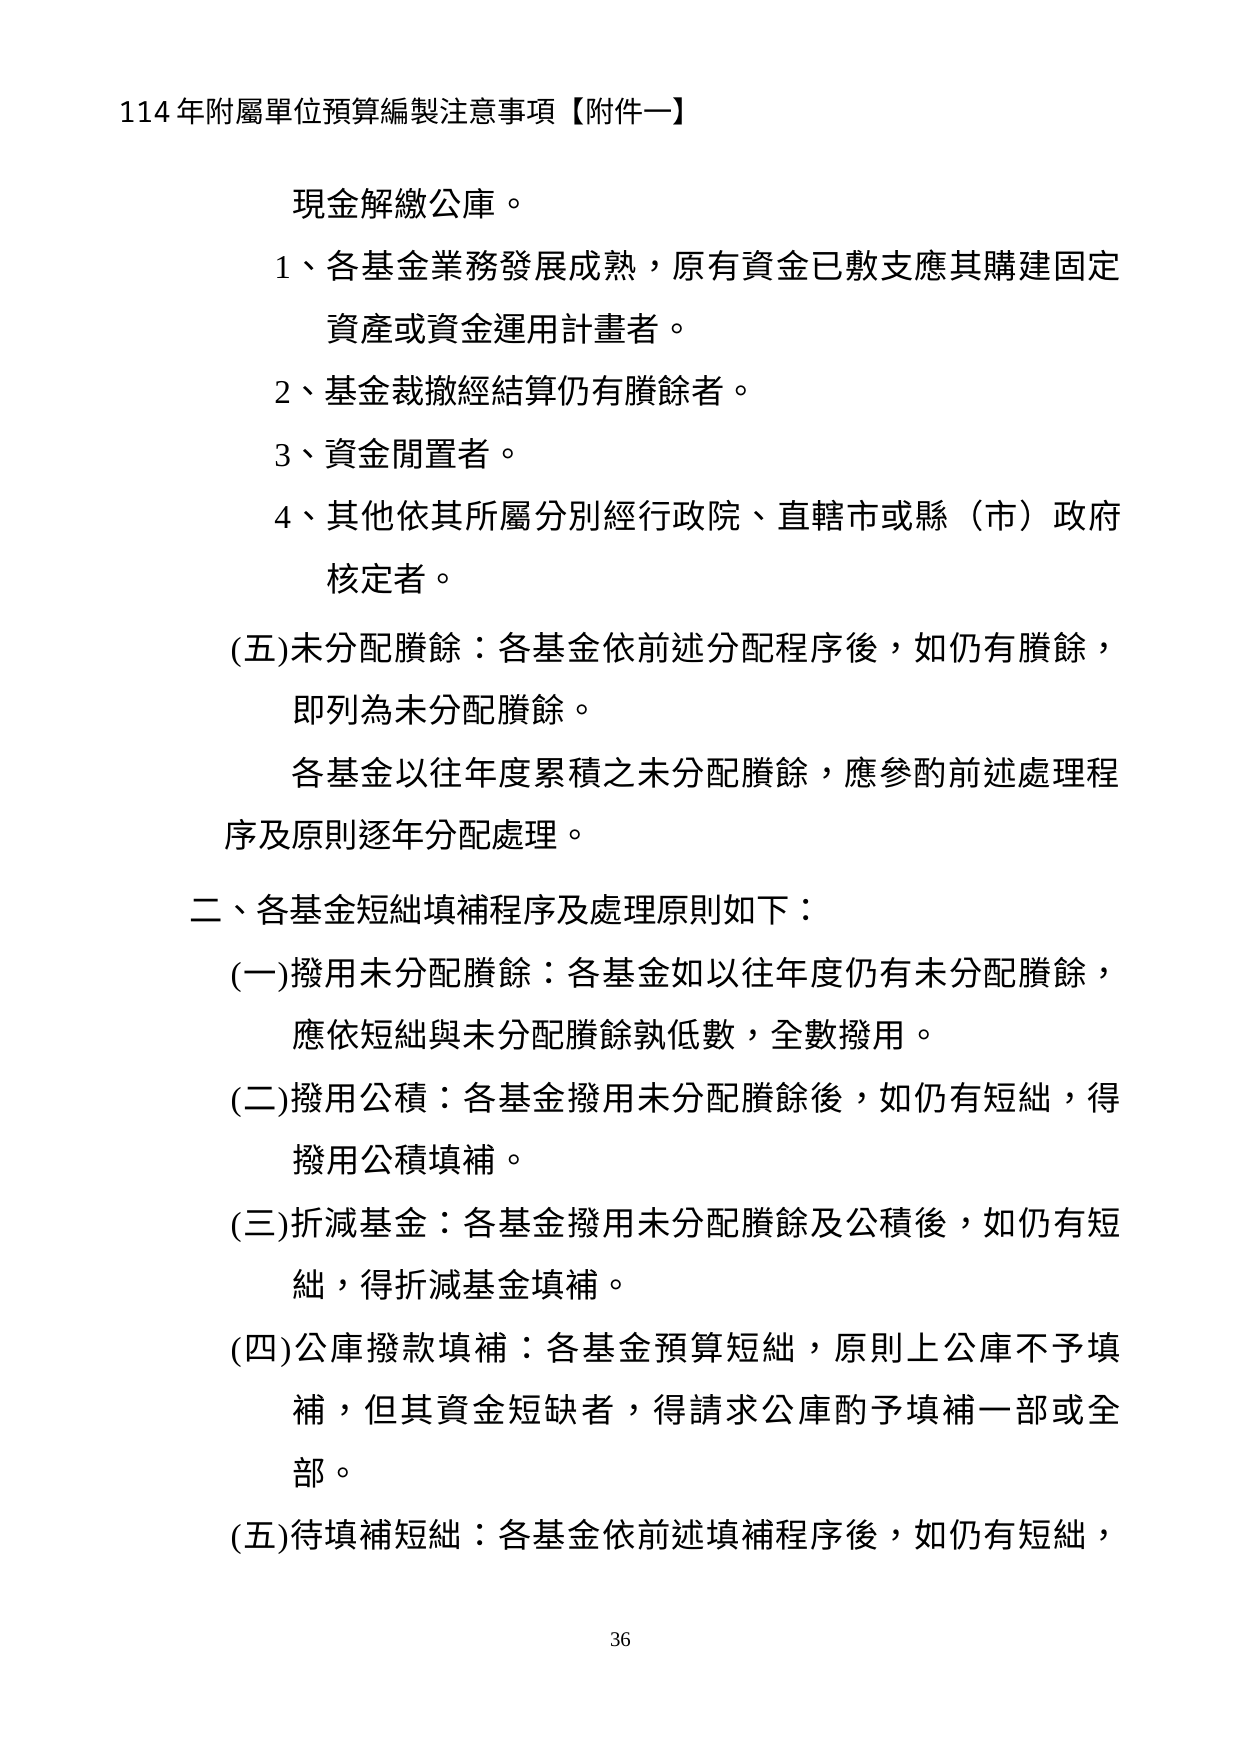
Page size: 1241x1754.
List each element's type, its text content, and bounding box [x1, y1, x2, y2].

text (一)撥用未分配賸餘：各基金如以往年度仍有未分配賸餘，應依短絀與未分配賸餘孰低數，全數撥用。 [230, 929, 1122, 1054]
text 4、其他依其所屬分別經行政院、直轄市或縣（市）政府核定者。 [274, 472, 1122, 597]
text (五)待填補短絀：各基金依前述填補程序後，如仍有短絀， [230, 1491, 1122, 1554]
text (三)折減基金：各基金撥用未分配賸餘及公積後，如仍有短絀，得折減基金填補。 [230, 1179, 1122, 1304]
text 3、資金閒置者。 [274, 410, 1122, 472]
text (五)未分配賸餘：各基金依前述分配程序後，如仍有賸餘，即列為未分配賸餘。 [230, 604, 1122, 729]
text (四)公庫撥款填補：各基金預算短絀，原則上公庫不予填補，但其資金短缺者，得請求公庫酌予填補一部或全部。 [230, 1304, 1122, 1491]
text 現金解繳公庫。 [230, 160, 1122, 222]
text 2、基金裁撤經結算仍有賸餘者。 [274, 347, 1122, 410]
text 各基金以往年度累積之未分配賸餘，應參酌前述處理程序及原則逐年分配處理。 [224, 729, 1122, 854]
text (二)撥用公積：各基金撥用未分配賸餘後，如仍有短絀，得撥用公積填補。 [230, 1054, 1122, 1179]
text 二、各基金短絀填補程序及處理原則如下： [189, 866, 1122, 929]
text 1、各基金業務發展成熟，原有資金已敷支應其購建固定資產或資金運用計畫者。 [274, 222, 1122, 347]
